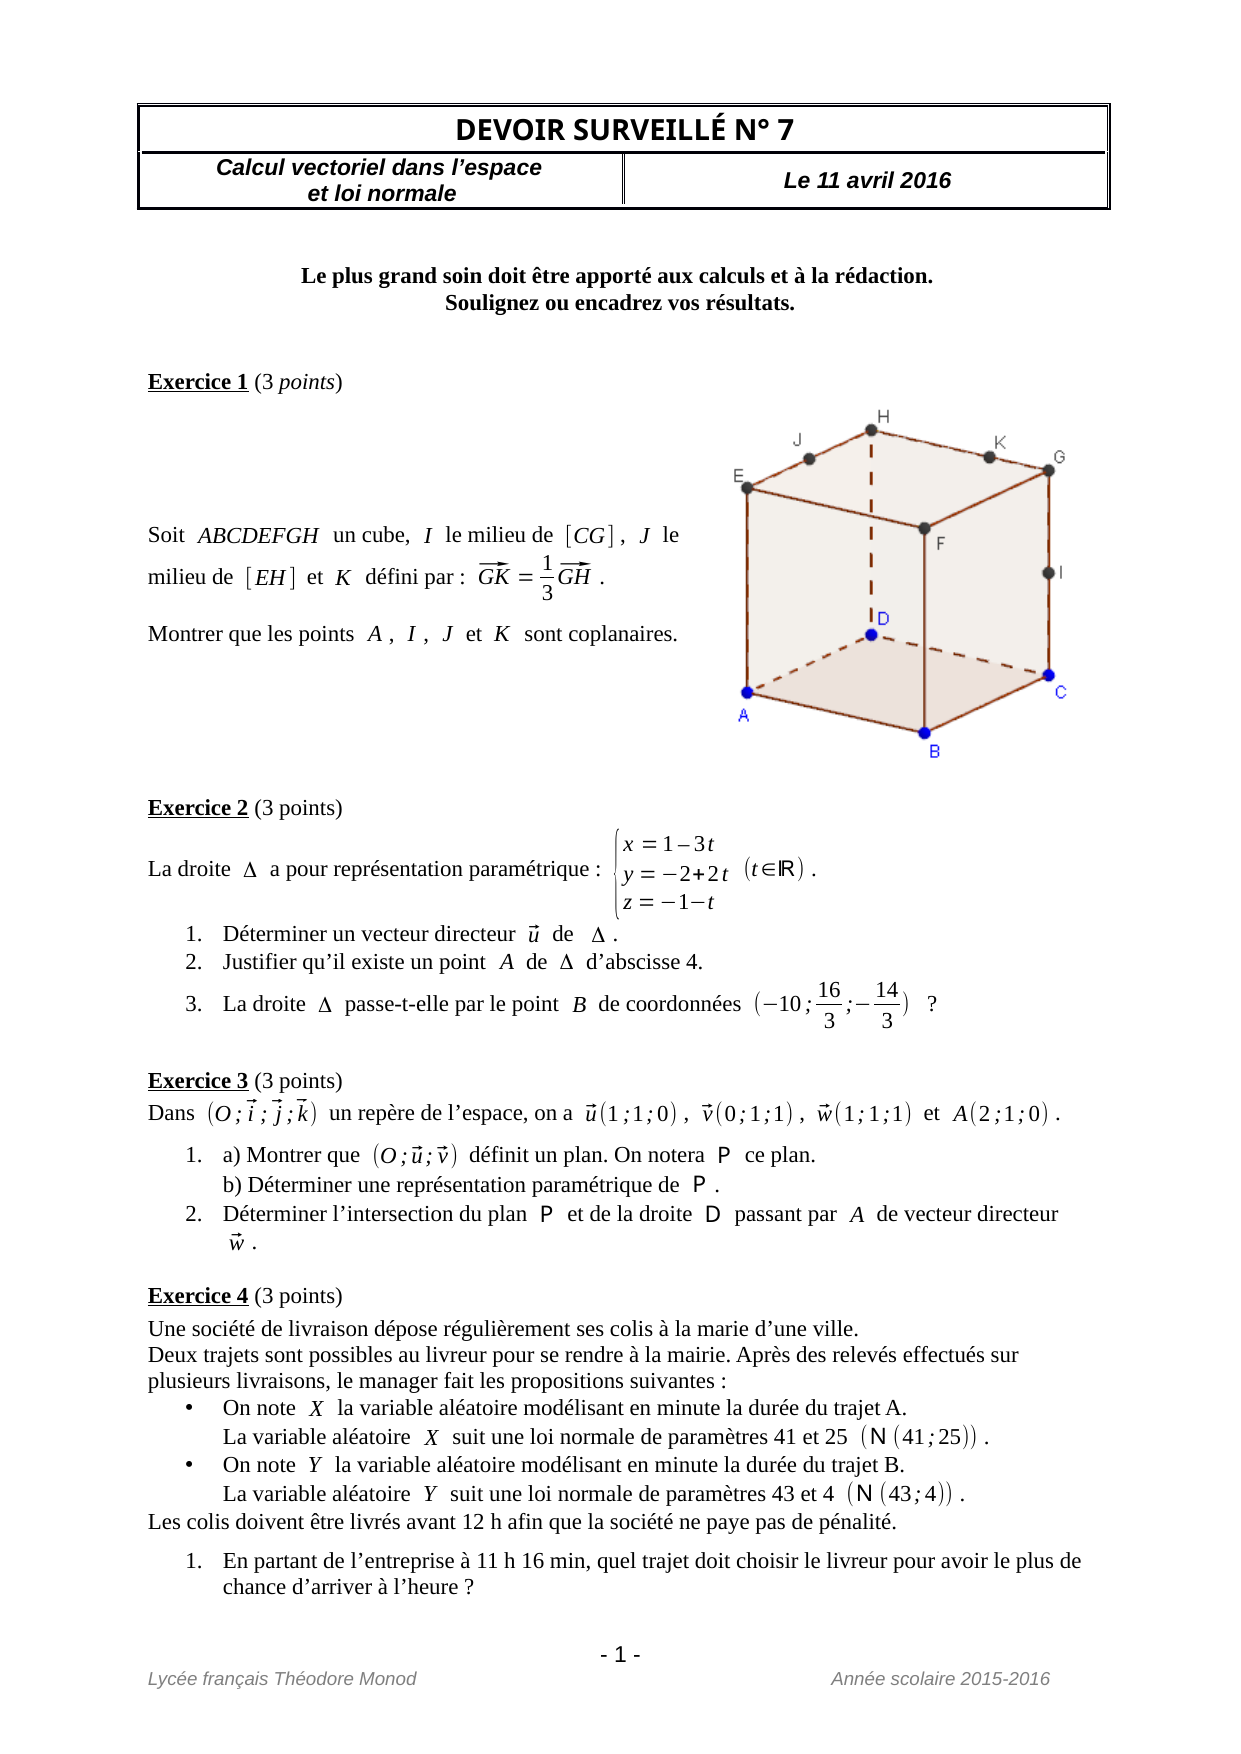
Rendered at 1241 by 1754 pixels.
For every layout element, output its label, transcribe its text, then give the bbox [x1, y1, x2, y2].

text La droite a pour représentation paramétrique : . [148, 827, 1092, 920]
list Déterminer un vecteur directeur de . [185, 920, 1092, 948]
subtitle Exercice 3 (3 points) [148, 1067, 1092, 1093]
text Dans un repère de l’espace, on a , , et . [148, 1099, 1092, 1127]
table_header [694, 401, 723, 768]
list Justifier qu’il existe un point de d’abscisse 4. [185, 948, 1092, 975]
text Deux trajets sont possibles au livreur pour se rendre à la mairie. Après des relevés effectués sur plusieurs livraisons, le manager fait les propositions suivantes : [148, 1341, 1092, 1394]
list On note la variable aléatoire modélisant en minute la durée du trajet B. La variable aléatoire suit une loi normale de paramètres 43 et 4 . [185, 1451, 1092, 1508]
table_header DEVOIR SURVEILLÉ N° 7 [140, 107, 1107, 151]
text Le plus grand soin doit être apporté aux calculs et à la rédaction. [148, 262, 1092, 289]
subtitle Exercice 2 (3 points) [148, 794, 1092, 821]
list On note la variable aléatoire modélisant en minute la durée du trajet A. La variable aléatoire suit une loi normale de paramètres 41 et 25 . [185, 1394, 1092, 1451]
list a) Montrer que définit un plan. On notera ce plan. b) Déterminer une représentation paramétrique de . [185, 1140, 1092, 1199]
list La droite passe-t-elle par le point de coordonnées ? [185, 975, 1092, 1034]
table_header [1085, 401, 1096, 768]
text Les colis doivent être livrés avant 12 h afin que la société ne paye pas de pénalité. [148, 1508, 1092, 1534]
subtitle Exercice 4 (3 points) [148, 1282, 1092, 1308]
text Une société de livraison dépose régulièrement ses colis à la marie d’une ville. [148, 1315, 1092, 1341]
list En partant de l’entreprise à 11 h 16 min, quel trajet doit choisir le livreur pour avoir le plus de chance d’arriver à l’heure ? [185, 1547, 1092, 1599]
picture [723, 400, 1085, 768]
subtitle Exercice 1 (3 points) [148, 368, 1092, 394]
table_cell Calcul vectoriel dans l’espace et loi normale [138, 151, 623, 207]
list Déterminer l’intersection du plan et de la droite passant par de vecteur directeur . [185, 1199, 1092, 1256]
table_cell Le 11 avril 2016 [624, 151, 1109, 207]
table_header Soit un cube, le milieu de , le milieu de et défini par : . Montrer que les points , , et sont coplanaires. [136, 401, 694, 768]
text Soulignez ou encadrez vos résultats. [148, 289, 1092, 315]
